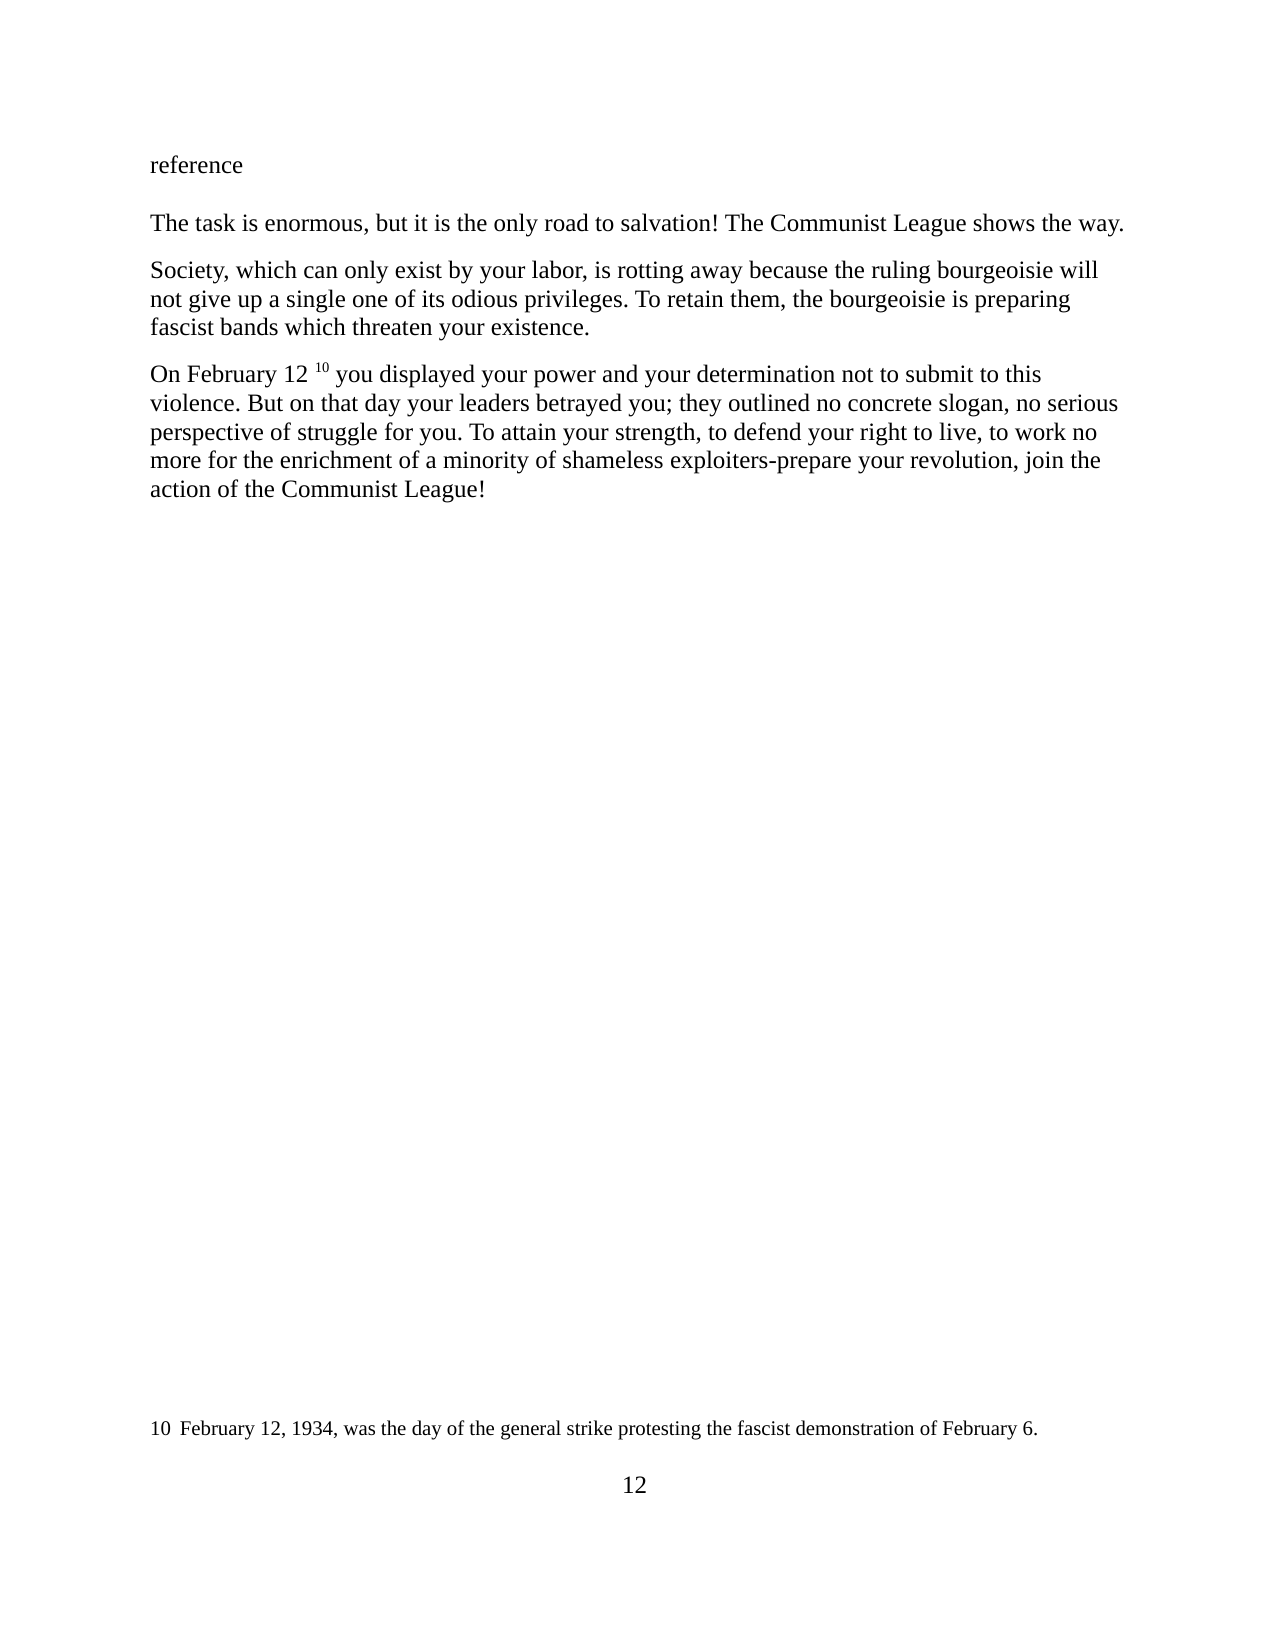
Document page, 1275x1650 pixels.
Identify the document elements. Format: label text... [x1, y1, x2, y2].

text February 12, 1934, was the day of the general strike protesting the fascist demonstration of February 6. [150, 1416, 1125, 1440]
text Society, which can only exist by your labor, is rotting away because the ruling bourgeoisie will not give up a single one of its odious privileges. To retain them, the bourgeoisie is preparing fascist bands which threaten your existence. [150, 255, 1125, 341]
text On February 12 you displayed your power and your determination not to submit to this violence. But on that day your leaders betrayed you; they outlined no concrete slogan, no serious perspective of struggle for you. To attain your strength, to defend your right to live, to work no more for the enrichment of a minority of shameless exploiters-prepare your revolution, join the action of the Communist League! [150, 359, 1125, 503]
text The task is enormous, but it is the only road to salvation! The Communist League shows the way. [150, 208, 1125, 237]
